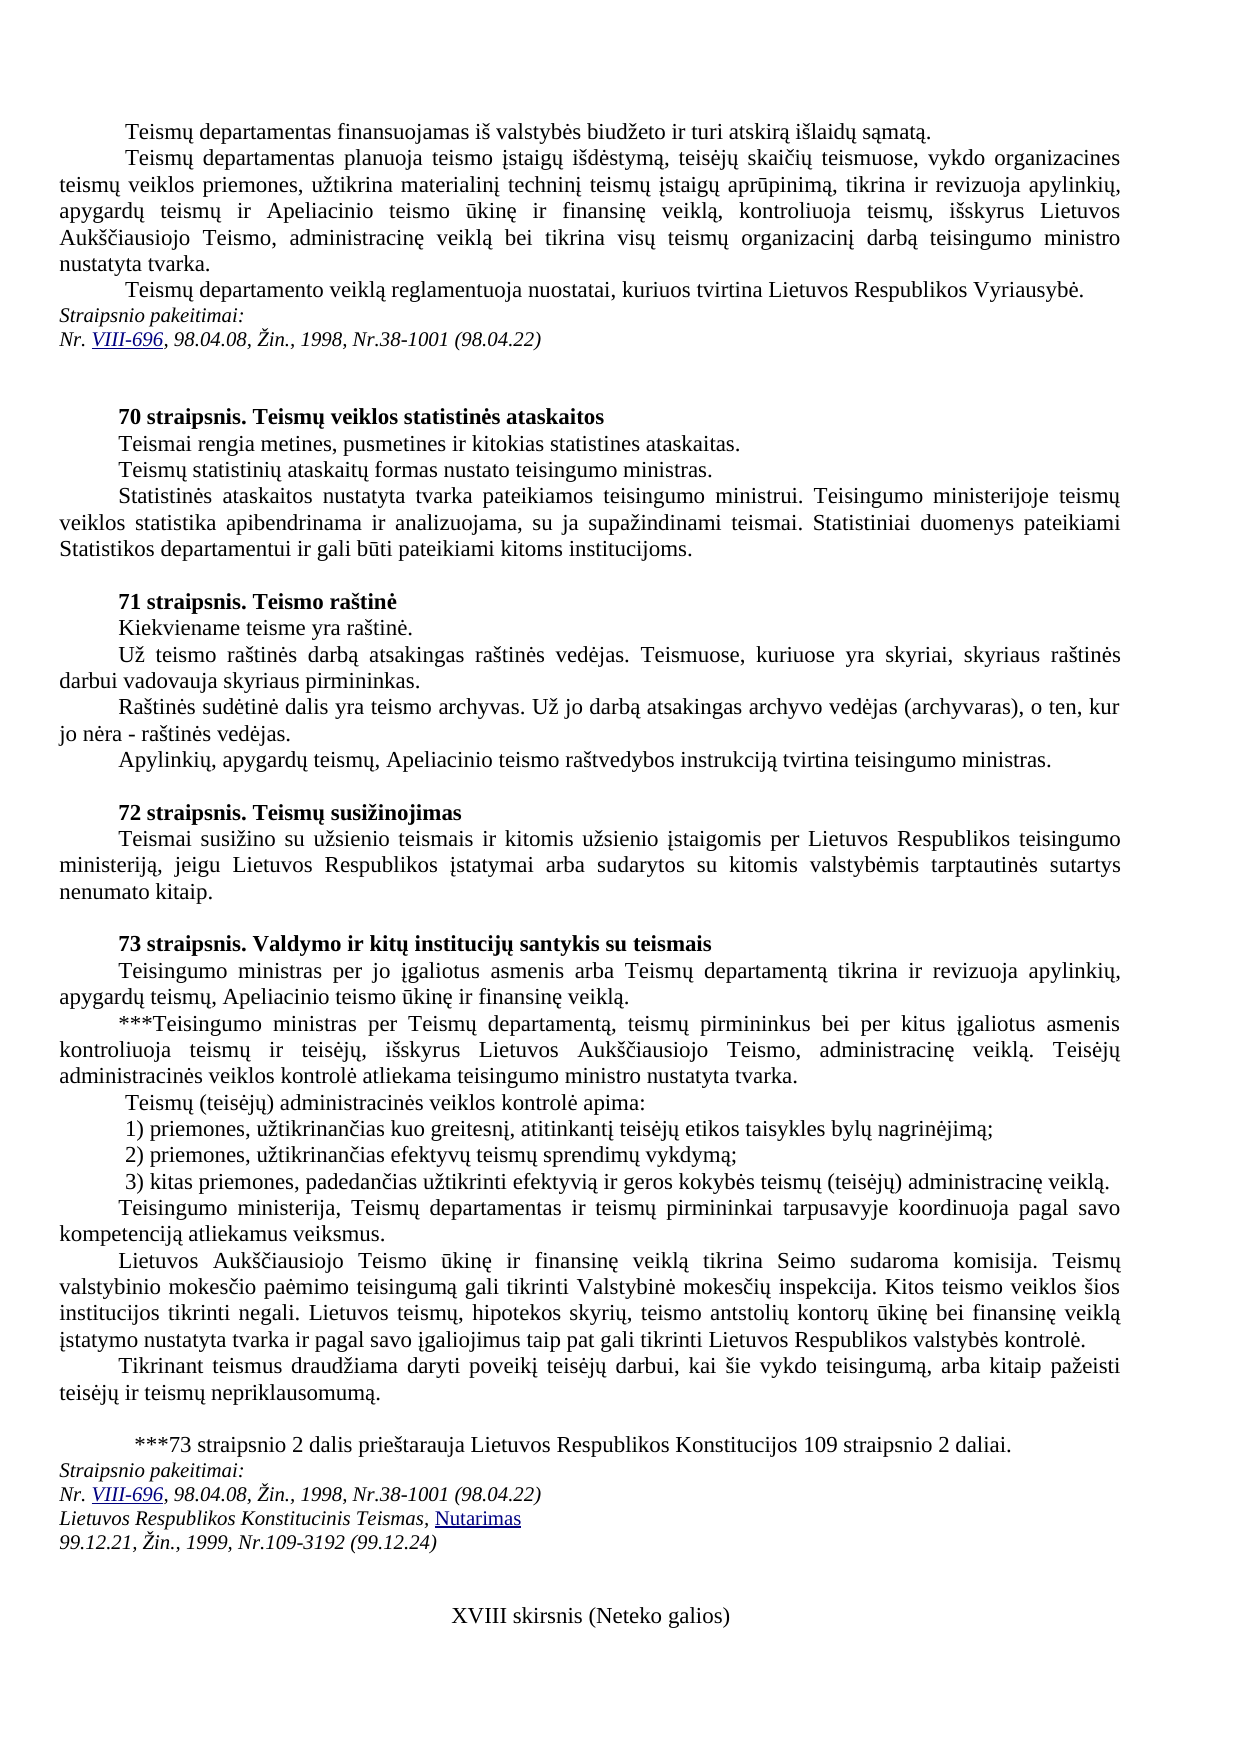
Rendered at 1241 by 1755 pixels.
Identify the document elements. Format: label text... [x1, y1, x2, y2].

text Teisingumo ministerija, Teismų departamentas ir teismų pirmininkai tarpusavyje koordinuoja pagal savo kompetenciją atliekamus veiksmus. [59, 1194, 1122, 1247]
text Kiekviename teisme yra raštinė. [59, 614, 1122, 641]
text ***73 straipsnio 2 dalis prieštarauja Lietuvos Respublikos Konstitucijos 109 straipsnio 2 daliai. [59, 1431, 1122, 1458]
text Apylinkių, apygardų teismų, Apeliacinio teismo raštvedybos instrukciją tvirtina teisingumo ministras. [59, 746, 1122, 772]
text 72 straipsnis. Teismų susižinojimas [59, 799, 1122, 825]
text 73 straipsnis. Valdymo ir kitų institucijų santykis su teismais [59, 931, 1122, 957]
text 71 straipsnis. Teismo raštinė [59, 588, 1122, 614]
text 3) kitas priemones, padedančias užtikrinti efektyvią ir geros kokybės teismų (teisėjų) administracinę veiklą. [59, 1168, 1122, 1194]
text Lietuvos Respublikos Konstitucinis Teismas, Nutarimas [59, 1506, 1122, 1530]
text Teismų departamentas planuoja teismo įstaigų išdėstymą, teisėjų skaičių teismuose, vykdo organizacines teismų veiklos priemones, užtikrina materialinį techninį teismų įstaigų aprūpinimą, tikrina ir revizuoja apylinkių, apygardų teismų ir Apeliacinio teismo ūkinę ir finansinę veiklą, kontroliuoja teismų, išskyrus Lietuvos Aukščiausiojo Teismo, administracinę veiklą bei tikrina visų teismų organizacinį darbą teisingumo ministro nustatyta tvarka. [59, 144, 1122, 276]
text Tikrinant teismus draudžiama daryti poveikį teisėjų darbui, kai šie vykdo teisingumą, arba kitaip pažeisti teisėjų ir teismų nepriklausomumą. [59, 1352, 1122, 1405]
text ***Teisingumo ministras per Teismų departamentą, teismų pirmininkus bei per kitus įgaliotus asmenis kontroliuoja teismų ir teisėjų, išskyrus Lietuvos Aukščiausiojo Teismo, administracinę veiklą. Teisėjų administracinės veiklos kontrolė atliekama teisingumo ministro nustatyta tvarka. [59, 1009, 1122, 1089]
text XVIII skirsnis (Neteko galios) [59, 1602, 1122, 1628]
text 70 straipsnis. Teismų veiklos statistinės ataskaitos [59, 403, 1122, 430]
text Raštinės sudėtinė dalis yra teismo archyvas. Už jo darbą atsakingas archyvo vedėjas (archyvaras), o ten, kur jo nėra - raštinės vedėjas. [59, 693, 1122, 746]
text Lietuvos Aukščiausiojo Teismo ūkinę ir finansinę veiklą tikrina Seimo sudaroma komisija. Teismų valstybinio mokesčio paėmimo teisingumą gali tikrinti Valstybinė mokesčių inspekcija. Kitos teismo veiklos šios institucijos tikrinti negali. Lietuvos teismų, hipotekos skyrių, teismo antstolių kontorų ūkinę bei finansinę veiklą įstatymo nustatyta tvarka ir pagal savo įgaliojimus taip pat gali tikrinti Lietuvos Respublikos valstybės kontrolė. [59, 1247, 1122, 1352]
text Teisingumo ministras per jo įgaliotus asmenis arba Teismų departamentą tikrina ir revizuoja apylinkių, apygardų teismų, Apeliacinio teismo ūkinę ir finansinę veiklą. [59, 957, 1122, 1009]
text Teismų (teisėjų) administracinės veiklos kontrolė apima: [59, 1089, 1122, 1115]
text Straipsnio pakeitimai: [59, 1458, 1122, 1482]
text Nr. VIII-696, 98.04.08, Žin., 1998, Nr.38-1001 (98.04.22) [59, 327, 1122, 351]
text Teismų statistinių ataskaitų formas nustato teisingumo ministras. [59, 456, 1122, 482]
text Už teismo raštinės darbą atsakingas raštinės vedėjas. Teismuose, kuriuose yra skyriai, skyriaus raštinės darbui vadovauja skyriaus pirmininkas. [59, 641, 1122, 693]
text Statistinės ataskaitos nustatyta tvarka pateikiamos teisingumo ministrui. Teisingumo ministerijoje teismų veiklos statistika apibendrinama ir analizuojama, su ja supažindinami teismai. Statistiniai duomenys pateikiami Statistikos departamentui ir gali būti pateikiami kitoms institucijoms. [59, 482, 1122, 562]
text Nr. VIII-696, 98.04.08, Žin., 1998, Nr.38-1001 (98.04.22) [59, 1482, 1122, 1506]
text Teismai rengia metines, pusmetines ir kitokias statistines ataskaitas. [59, 430, 1122, 456]
text 1) priemones, užtikrinančias kuo greitesnį, atitinkantį teisėjų etikos taisykles bylų nagrinėjimą; [59, 1115, 1122, 1141]
text Straipsnio pakeitimai: [59, 303, 1122, 327]
text 99.12.21, Žin., 1999, Nr.109-3192 (99.12.24) [59, 1530, 1122, 1554]
text 2) priemones, užtikrinančias efektyvų teismų sprendimų vykdymą; [59, 1141, 1122, 1168]
text Teismų departamentas finansuojamas iš valstybės biudžeto ir turi atskirą išlaidų sąmatą. [59, 118, 1122, 144]
text Teismai susižino su užsienio teismais ir kitomis užsienio įstaigomis per Lietuvos Respublikos teisingumo ministeriją, jeigu Lietuvos Respublikos įstatymai arba sudarytos su kitomis valstybėmis tarptautinės sutartys nenumato kitaip. [59, 825, 1122, 904]
text Teismų departamento veiklą reglamentuoja nuostatai, kuriuos tvirtina Lietuvos Respublikos Vyriausybė. [59, 276, 1122, 303]
